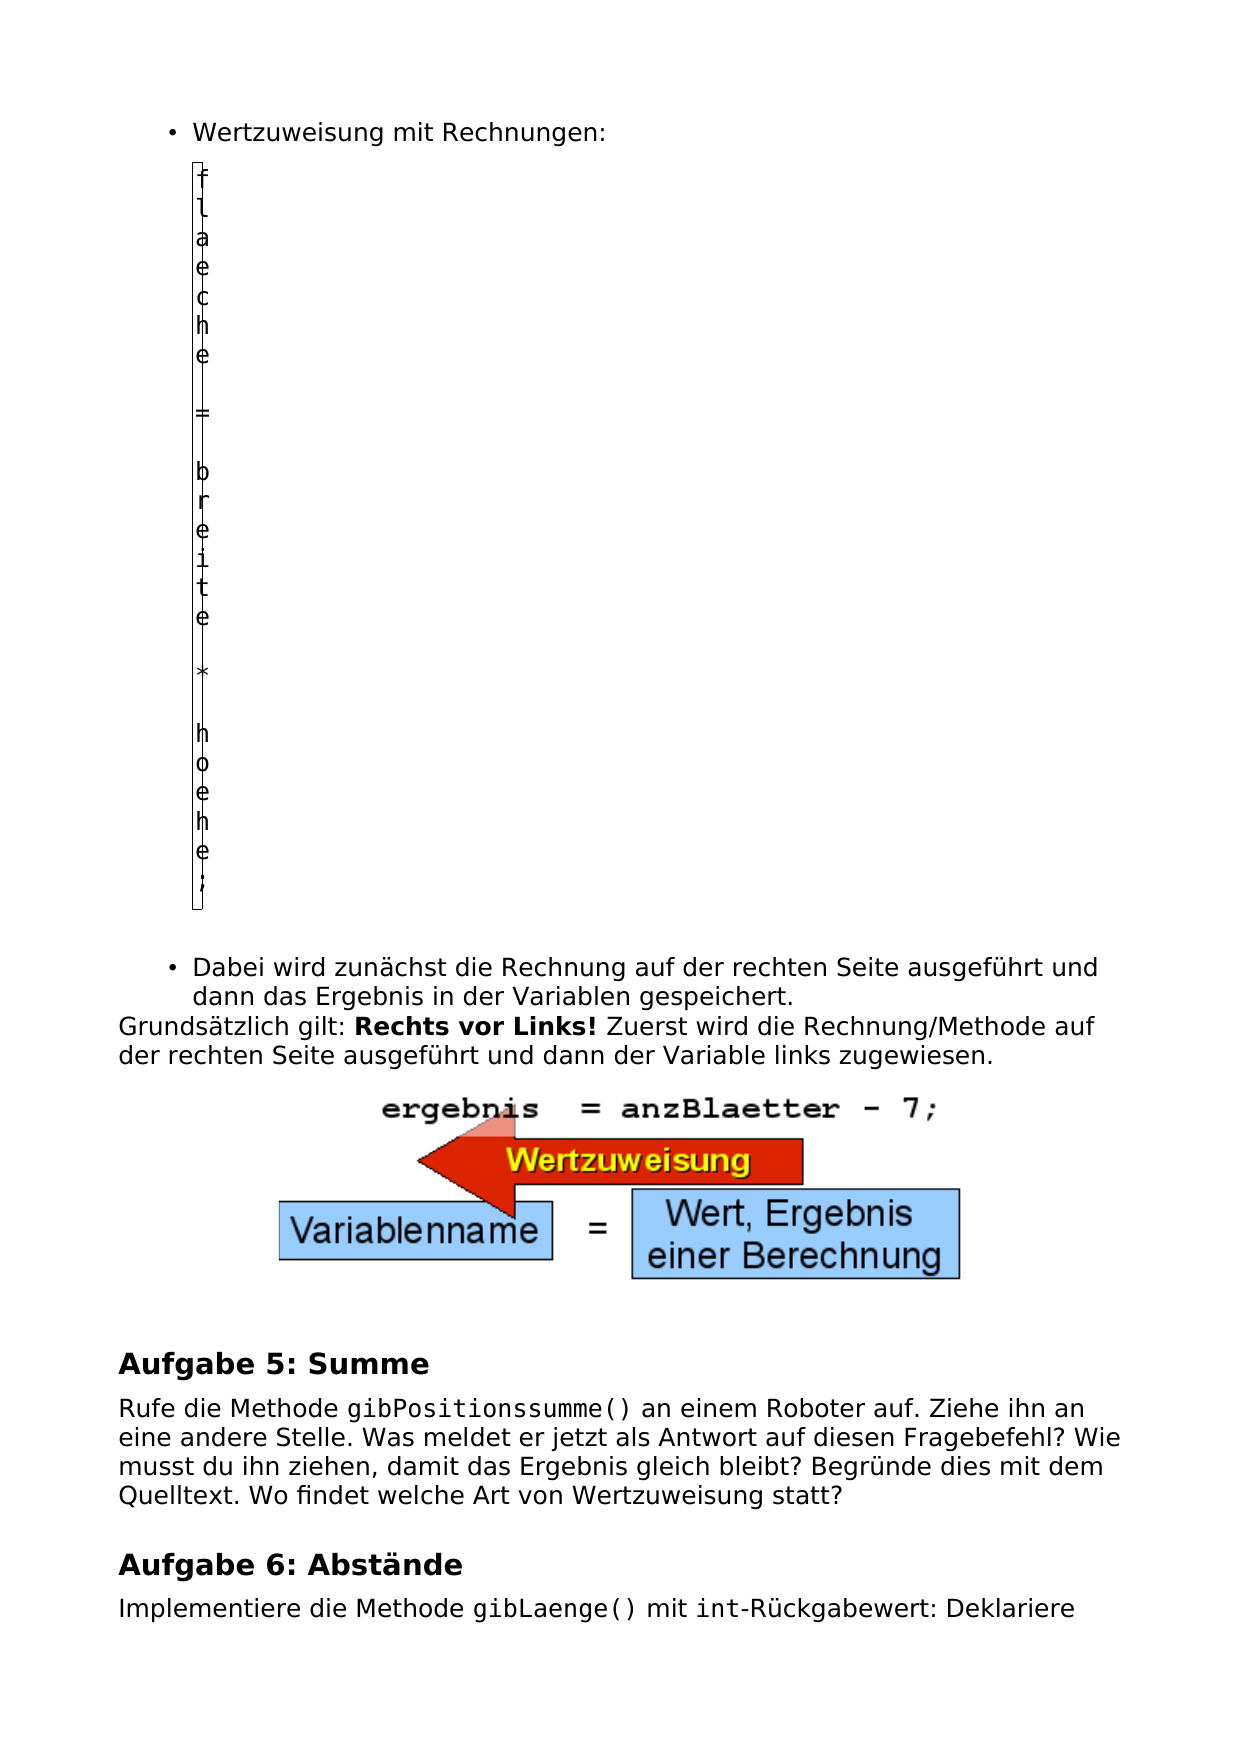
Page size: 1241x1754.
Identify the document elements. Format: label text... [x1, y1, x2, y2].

subtitle Aufgabe 6: Abstände [118, 1548, 1122, 1582]
list Wertzuweisung mit Rechnungen: [177, 118, 1122, 147]
text Grundsätzlich gilt: Rechts vor Links! Zuerst wird die Rechnung/Methode auf der rechten Seite ausgeführt und dann der Variable links zugewiesen. [118, 1012, 1122, 1070]
picture [278, 1082, 962, 1281]
subtitle Aufgabe 5: Summe [118, 1348, 1122, 1382]
table_header flaeche = breite * hoehe; [193, 163, 202, 909]
text Implementiere die Methode gibLaenge() mit int-Rückgabewert: Deklariere [118, 1595, 1122, 1624]
list Dabei wird zunächst die Rechnung auf der rechten Seite ausgeführt und dann das Ergebnis in der Variablen gespeichert. [177, 953, 1122, 1012]
text Rufe die Methode gibPositionssumme() an einem Roboter auf. Ziehe ihn an eine andere Stelle. Was mel­det er jetzt als Ant­wort auf diesen Fragebefehl? Wie musst du ihn ziehen, damit das Ergebnis gleich bleibt? Begründe dies mit dem Quelltext. Wo findet welche Art von Wertzuweisung statt? [118, 1394, 1122, 1511]
